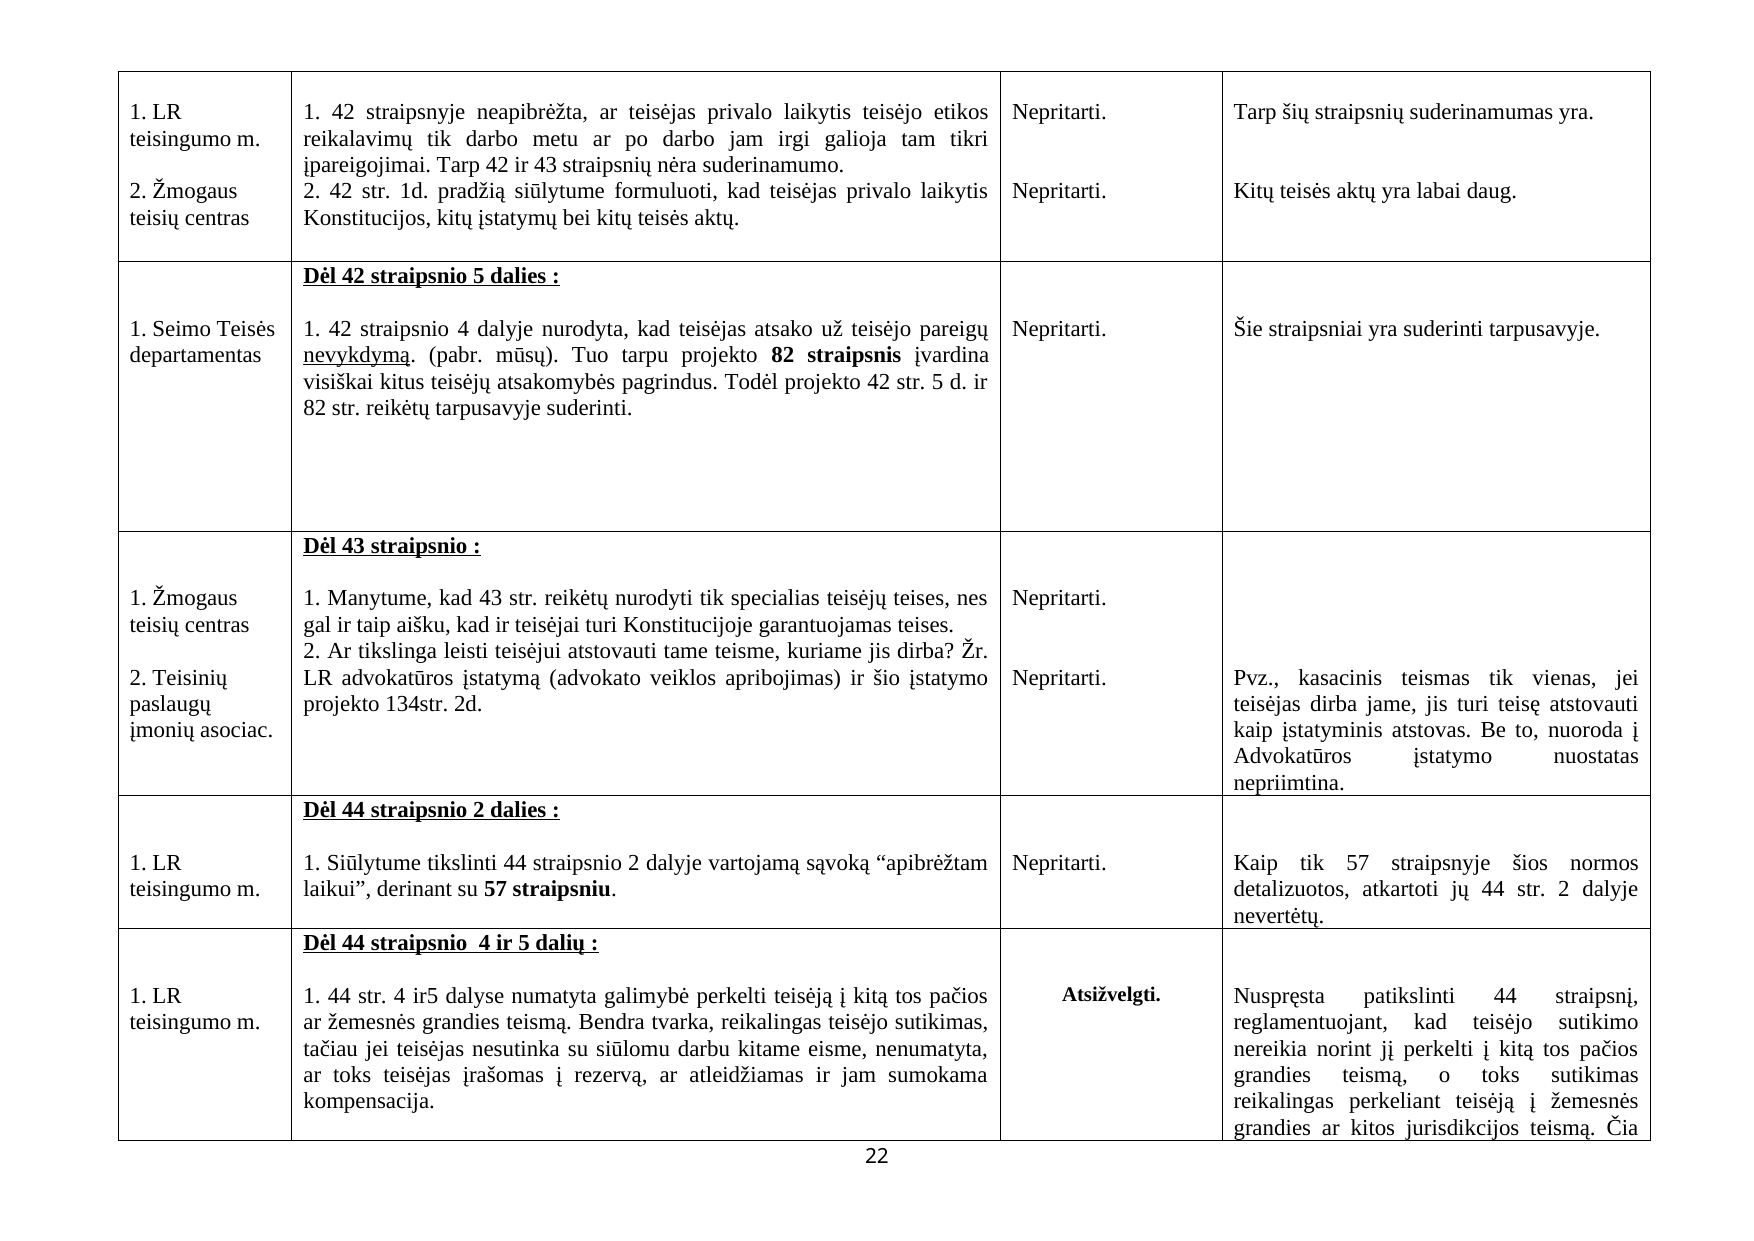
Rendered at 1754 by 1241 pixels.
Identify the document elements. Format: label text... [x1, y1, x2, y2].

table_cell Dėl 44 straipsnio 4 ir 5 dalių : 1. 44 str. 4 ir5 dalyse numatyta galimybė perkelti teisėją į kitą tos pačios ar žemesnės grandies teismą. Bendra tvarka, reikalingas teisėjo sutikimas, tačiau jei teisėjas nesutinka su siūlomu darbu kitame eisme, nenumatyta, ar toks teisėjas įrašomas į rezervą, ar atleidžiamas ir jam sumokama kompensacija. [292, 929, 1000, 1140]
table_cell 1. Seimo Teisės departamentas [119, 262, 291, 531]
table_cell Kaip tik 57 straipsnyje šios normos detalizuotos, atkartoti jų 44 str. 2 dalyje nevertėtų. [1223, 796, 1650, 928]
table_cell 1. Žmogaus teisių centras 2. Teisinių paslaugų įmonių asociac. [119, 532, 291, 795]
table_cell Nepritarti. Nepritarti. [1001, 72, 1222, 261]
table_cell Šie straipsniai yra suderinti tarpusavyje. [1223, 262, 1650, 531]
table_cell Pvz., kasacinis teismas tik vienas, jei teisėjas dirba jame, jis turi teisę atstovauti kaip įstatyminis atstovas. Be to, nuoroda į Advokatūros įstatymo nuostatas nepriimtina. [1223, 532, 1650, 795]
table_cell Tarp šių straipsnių suderinamumas yra. Kitų teisės aktų yra labai daug. [1223, 72, 1650, 261]
table_cell 1. 42 straipsnyje neapibrėžta, ar teisėjas privalo laikytis teisėjo etikos reikalavimų tik darbo metu ar po darbo jam irgi galioja tam tikri įpareigojimai. Tarp 42 ir 43 straipsnių nėra suderinamumo. 2. 42 str. 1d. pradžią siūlytume formuluoti, kad teisėjas privalo laikytis Konstitucijos, kitų įstatymų bei kitų teisės aktų. [292, 72, 1000, 261]
table_cell Nepritarti. Nepritarti. [1001, 532, 1222, 795]
table_cell 1. LR teisingumo m. [119, 929, 291, 1140]
table_cell Nepritarti. [1001, 796, 1222, 928]
table_cell 1. LR teisingumo m. [119, 796, 291, 928]
table_cell Nepritarti. [1001, 262, 1222, 531]
table_cell Dėl 43 straipsnio : 1. Manytume, kad 43 str. reikėtų nurodyti tik specialias teisėjų teises, nes gal ir taip aišku, kad ir teisėjai turi Konstitucijoje garantuojamas teises. 2. Ar tikslinga leisti teisėjui atstovauti tame teisme, kuriame jis dirba? Žr. LR advokatūros įstatymą (advokato veiklos apribojimas) ir šio įstatymo projekto 134str. 2d. [292, 532, 1000, 795]
table_cell Dėl 42 straipsnio 5 dalies : 1. 42 straipsnio 4 dalyje nurodyta, kad teisėjas atsako už teisėjo pareigų nevykdymą. (pabr. mūsų). Tuo tarpu projekto 82 straipsnis įvardina visiškai kitus teisėjų atsakomybės pagrindus. Todėl projekto 42 str. 5 d. ir 82 str. reikėtų tarpusavyje suderinti. [292, 262, 1000, 531]
table_cell Dėl 44 straipsnio 2 dalies : 1. Siūlytume tikslinti 44 straipsnio 2 dalyje vartojamą sąvoką “apibrėžtam laikui”, derinant su 57 straipsniu. [292, 796, 1000, 928]
table_cell Atsižvelgti. [1001, 929, 1222, 1140]
table_cell Nuspręsta patikslinti 44 straipsnį, reglamentuojant, kad teisėjo sutikimo nereikia norint jį perkelti į kitą tos pačios grandies teismą, o toks sutikimas reikalingas perkeliant teisėją į žemesnės grandies ar kitos jurisdikcijos teismą. Čia [1223, 929, 1650, 1140]
table_cell 1. LR teisingumo m. 2. Žmogaus teisių centras [119, 72, 291, 261]
